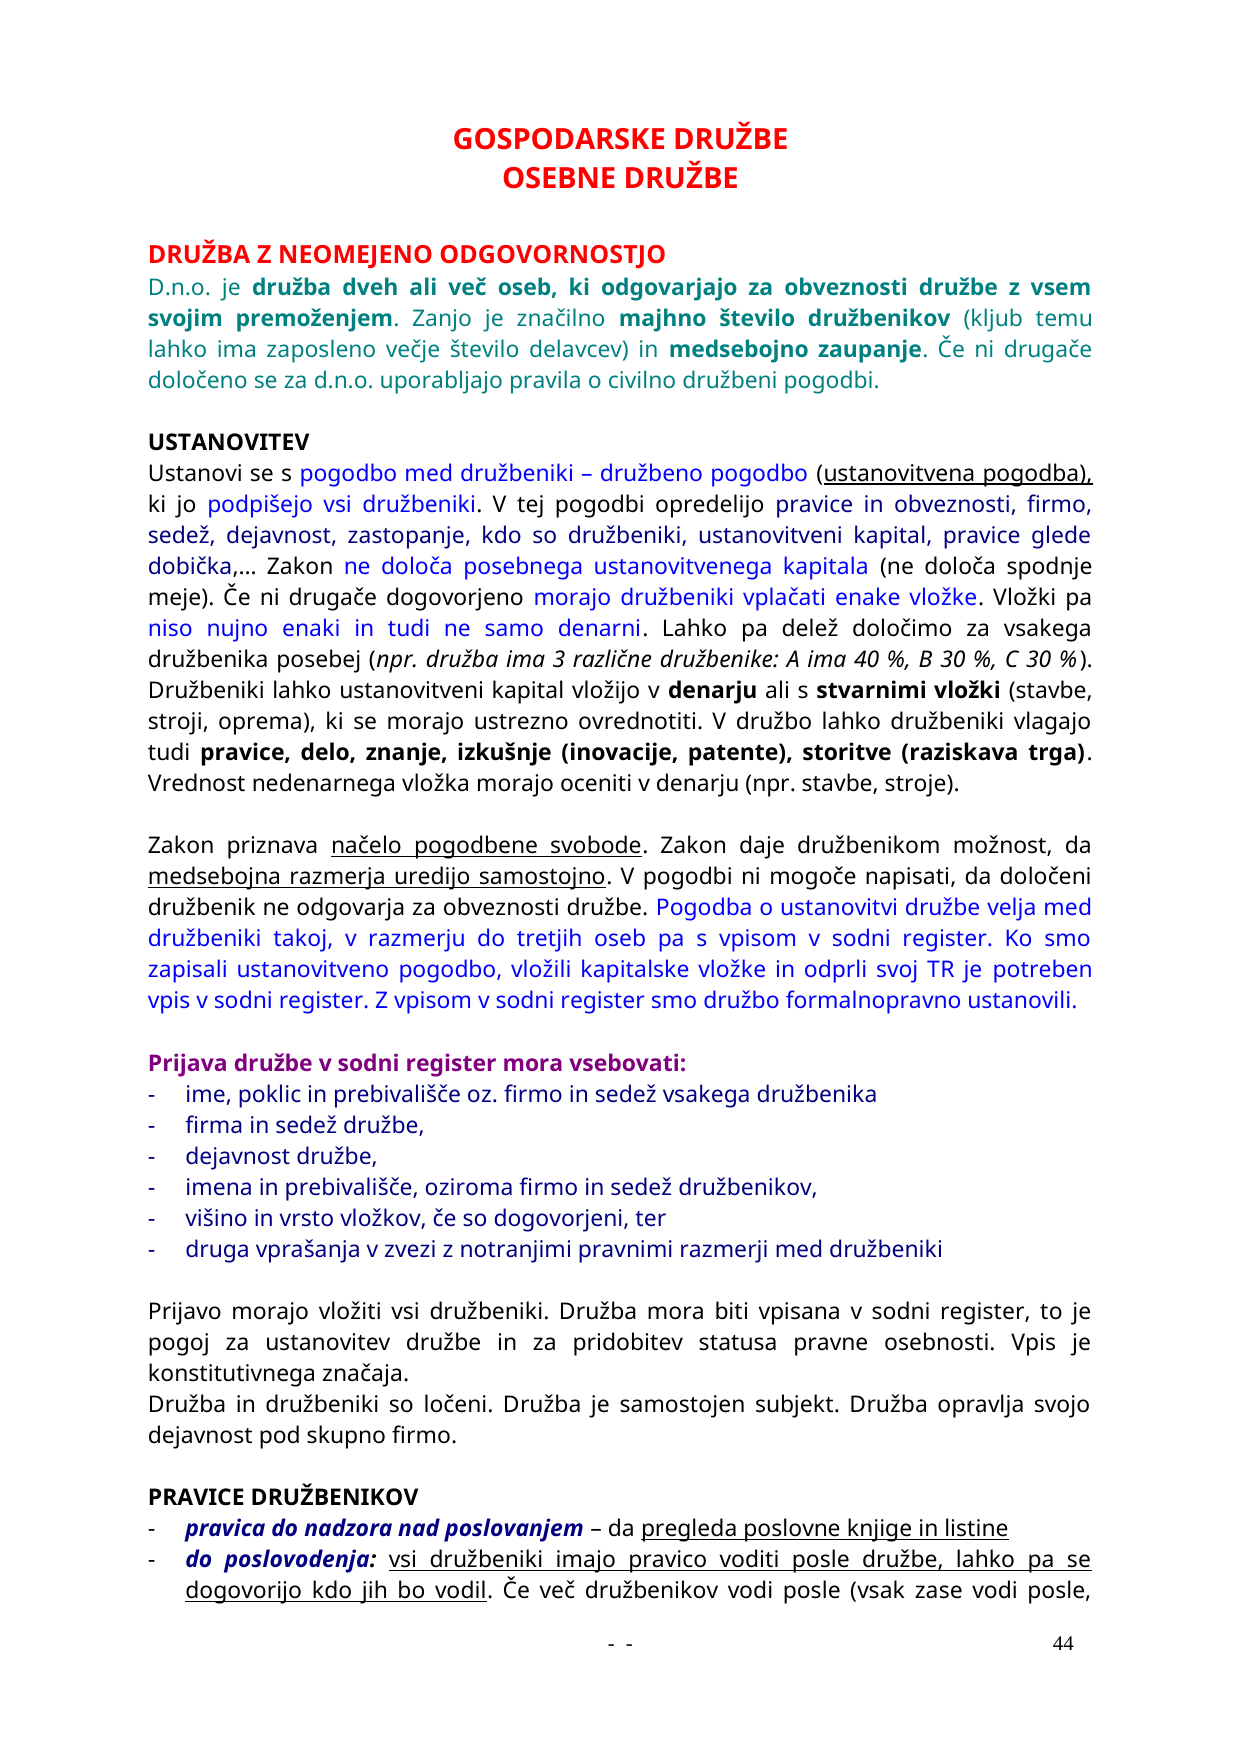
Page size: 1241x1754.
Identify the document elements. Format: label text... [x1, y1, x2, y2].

text Družba in družbeniki so ločeni. Družba je samostojen subjekt. Družba opravlja svojo dejavnost pod skupno firmo. [148, 1388, 1092, 1450]
text D.n.o. je družba dveh ali več oseb, ki odgovarjajo za obveznosti družbe z vsem svojim premoženjem. Zanjo je značilno majhno število družbenikov (kljub temu lahko ima zaposleno večje število delavcev) in medsebojno zaupanje. Če ni drugače določeno se za d.n.o. uporabljajo pravila o civilno družbeni pogodbi. [148, 271, 1092, 395]
text OSEBNE DRUŽBE [148, 158, 1092, 197]
list druga vprašanja v zvezi z notranjimi pravnimi razmerji med družbeniki [148, 1233, 1092, 1264]
list imena in prebivališče, oziroma firmo in sedež družbenikov, [148, 1171, 1092, 1202]
list pravica do nadzora nad poslovanjem – da pregleda poslovne knjige in listine [148, 1512, 1092, 1543]
list dejavnost družbe, [148, 1140, 1092, 1171]
list do poslovodenja: vsi družbeniki imajo pravico voditi posle družbe, lahko pa se dogovorijo kdo jih bo vodil. Če več družbenikov vodi posle (vsak zase vodi posle, [148, 1543, 1092, 1605]
list ime, poklic in prebivališče oz. firmo in sedež vsakega družbenika [148, 1078, 1092, 1109]
list firma in sedež družbe, [148, 1109, 1092, 1140]
list višino in vrsto vložkov, če so dogovorjeni, ter [148, 1202, 1092, 1233]
text USTANOVITEV [148, 426, 1092, 457]
text Pravice družbenikov [148, 1481, 1092, 1512]
text GOSPODARSKE DRUŽBE [148, 118, 1092, 158]
text DRUŽBA Z NEOMEJENO ODGOVORNOSTJO [148, 237, 1092, 271]
text Ustanovi se s pogodbo med družbeniki – družbeno pogodbo (ustanovitvena pogodba), ki jo podpišejo vsi družbeniki. V tej pogodbi opredelijo pravice in obveznosti, firmo, sedež, dejavnost, zastopanje, kdo so družbeniki, ustanovitveni kapital, pravice glede dobička,… Zakon ne določa posebnega ustanovitvenega kapitala (ne določa spodnje meje). Če ni drugače dogovorjeno morajo družbeniki vplačati enake vložke. Vložki pa niso nujno enaki in tudi ne samo denarni. Lahko pa delež določimo za vsakega družbenika posebej (npr. družba ima 3 različne družbenike: A ima 40 %, B 30 %, C 30 %). Družbeniki lahko ustanovitveni kapital vložijo v denarju ali s stvarnimi vložki (stavbe, stroji, oprema), ki se morajo ustrezno ovrednotiti. V družbo lahko družbeniki vlagajo tudi pravice, delo, znanje, izkušnje (inovacije, patente), storitve (raziskava trga). Vrednost nedenarnega vložka morajo oceniti v denarju (npr. stavbe, stroje). [148, 457, 1092, 798]
text Prijavo morajo vložiti vsi družbeniki. Družba mora biti vpisana v sodni register, to je pogoj za ustanovitev družbe in za pridobitev statusa pravne osebnosti. Vpis je konstitutivnega značaja. [148, 1295, 1092, 1388]
text Zakon priznava načelo pogodbene svobode. Zakon daje družbenikom možnost, da medsebojna razmerja uredijo samostojno. V pogodbi ni mogoče napisati, da določeni družbenik ne odgovarja za obveznosti družbe. Pogodba o ustanovitvi družbe velja med družbeniki takoj, v razmerju do tretjih oseb pa s vpisom v sodni register. Ko smo zapisali ustanovitveno pogodbo, vložili kapitalske vložke in odprli svoj TR je potreben vpis v sodni register. Z vpisom v sodni register smo družbo formalnopravno ustanovili. [148, 829, 1092, 1016]
text Prijava družbe v sodni register mora vsebovati: [148, 1047, 1092, 1078]
